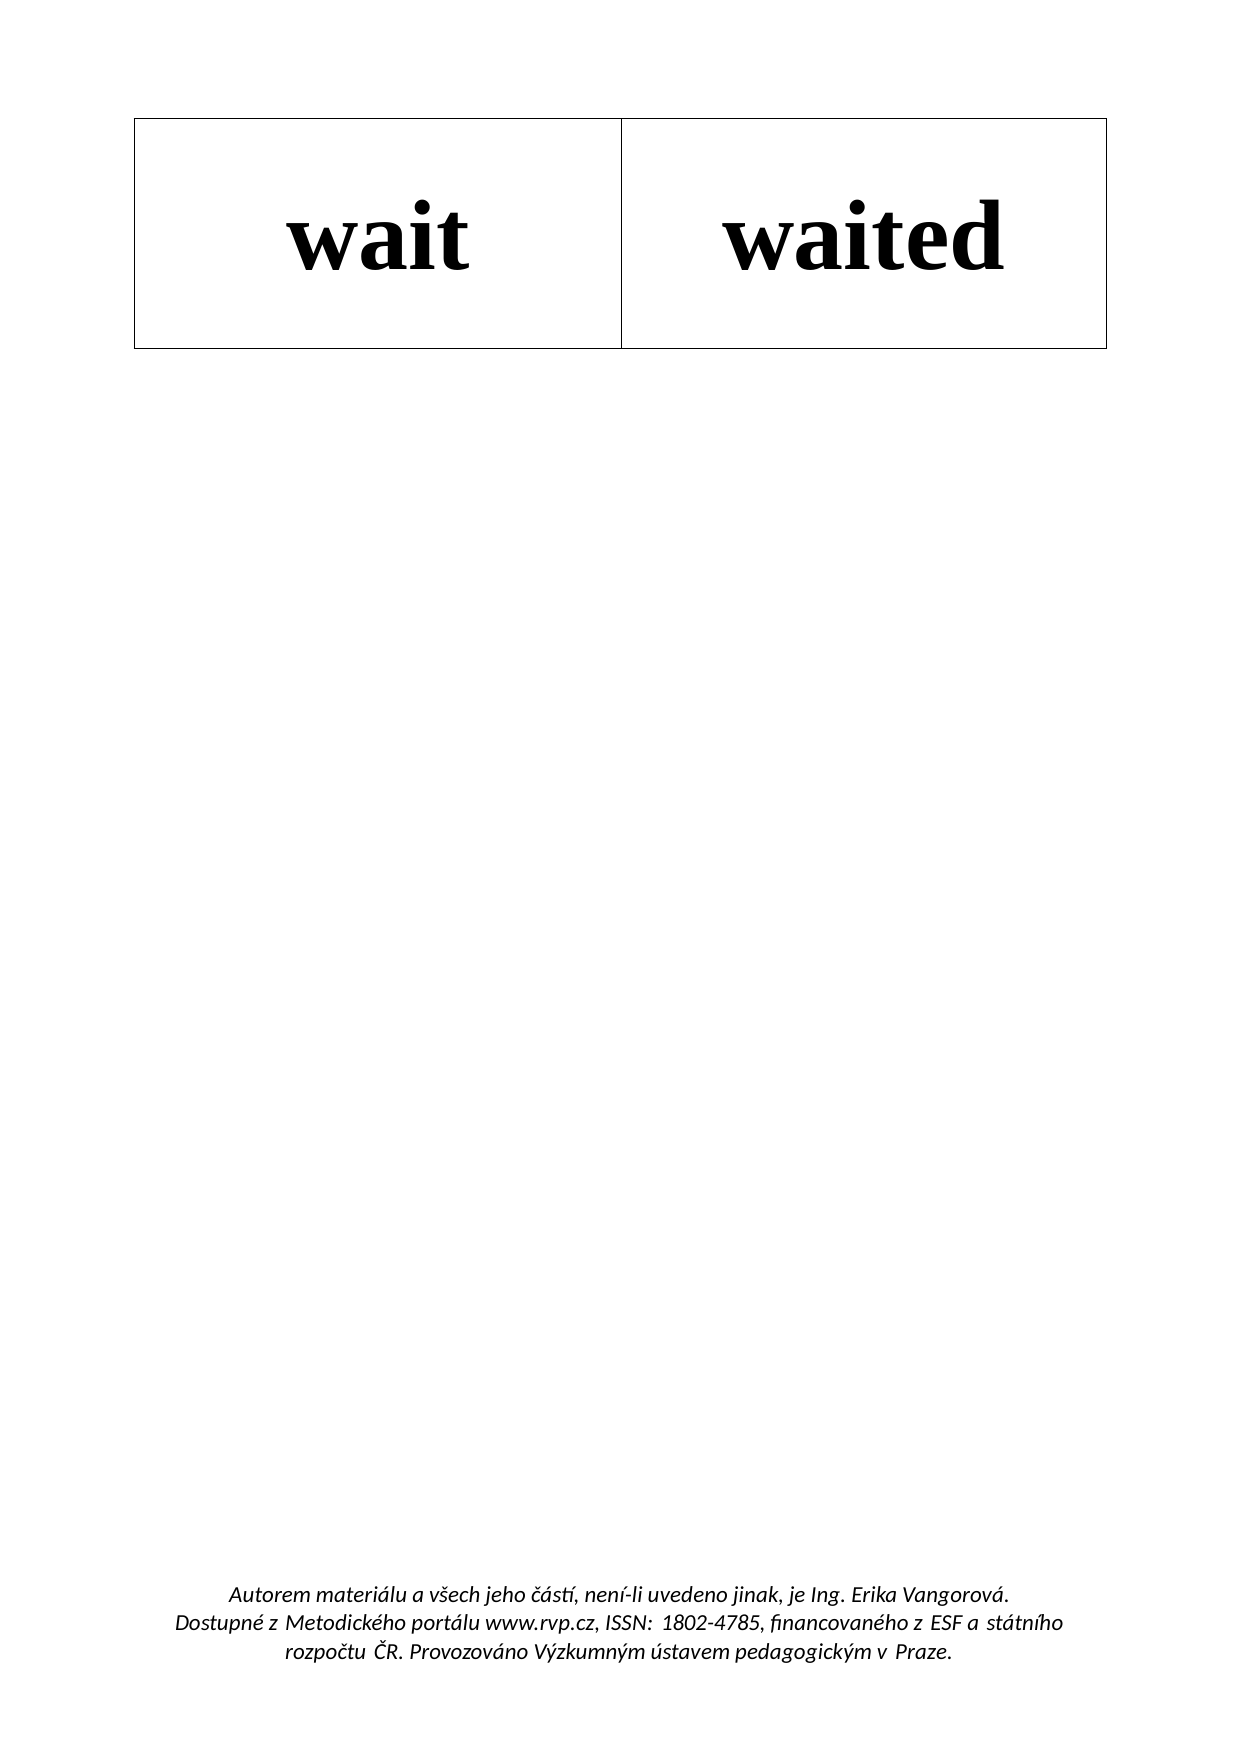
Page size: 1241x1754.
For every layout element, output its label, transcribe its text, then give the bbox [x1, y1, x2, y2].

table_header wait [135, 119, 621, 348]
table_header waited [622, 119, 1106, 348]
